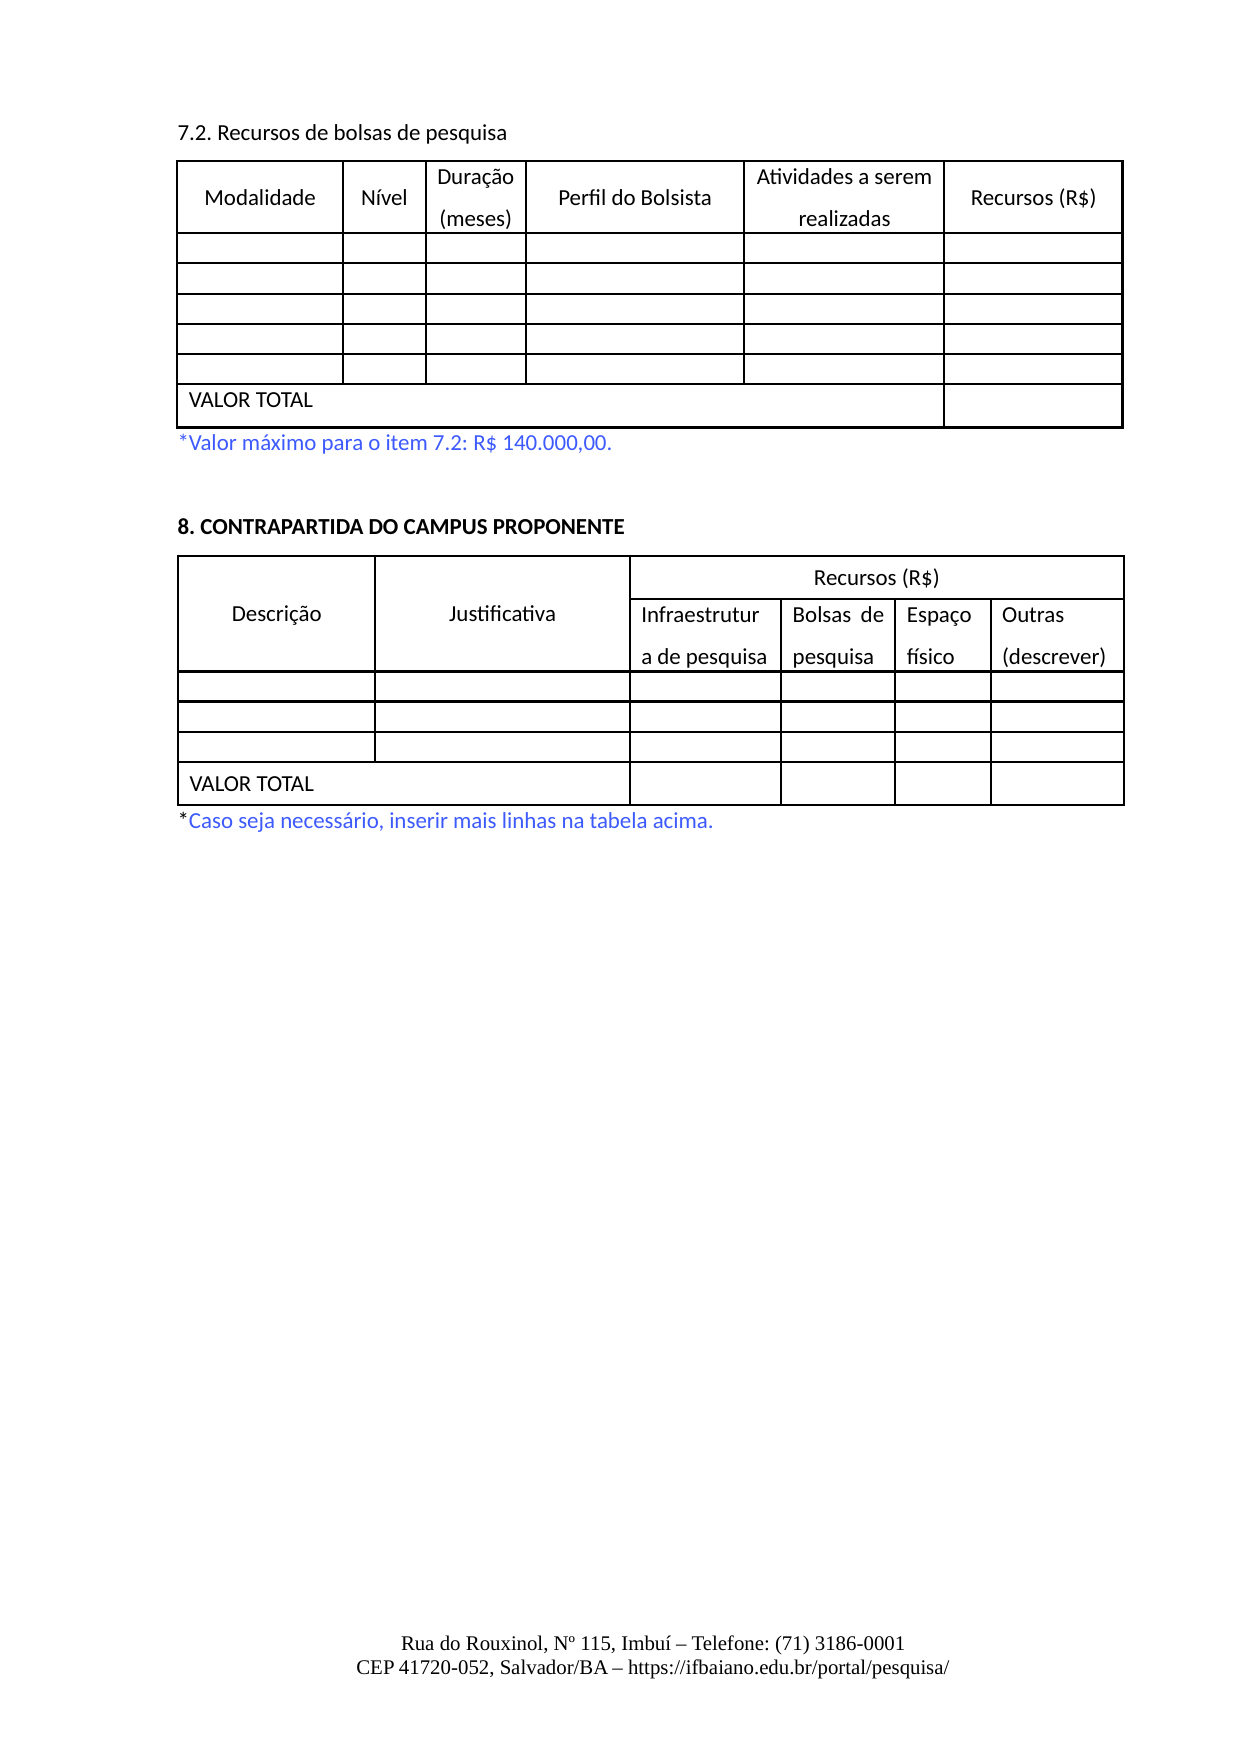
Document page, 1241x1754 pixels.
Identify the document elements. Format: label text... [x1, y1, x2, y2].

text 8. CONTRAPARTIDA DO CAMPUS PROPONENTE [177, 512, 1129, 541]
table_cell [344, 234, 425, 262]
table_cell VALOR TOTAL [178, 385, 943, 426]
table_cell [945, 385, 1121, 426]
table_cell [631, 763, 780, 804]
table_cell Outras (descrever) [992, 600, 1123, 670]
table_cell [427, 325, 525, 353]
table_cell [376, 733, 629, 761]
text *Caso seja necessário, inserir mais linhas na tabela acima. [177, 806, 1129, 834]
table_cell [745, 234, 943, 262]
table_cell Infraestrutura de pesquisa [631, 600, 780, 670]
table_cell [344, 355, 425, 383]
table_cell [527, 234, 743, 262]
table_cell [178, 234, 342, 262]
table_cell [896, 763, 990, 804]
table_cell [527, 264, 743, 292]
table_header Recursos (R$) [945, 162, 1121, 232]
table_cell [782, 733, 894, 761]
table_cell Bolsas de pesquisa [782, 600, 894, 670]
table_cell [992, 733, 1123, 761]
table_cell [945, 325, 1121, 353]
table_header Descrição [179, 557, 374, 670]
table_cell [527, 325, 743, 353]
table_cell Espaço físico [896, 600, 990, 670]
table_cell [992, 673, 1123, 700]
table_cell [178, 325, 342, 353]
table_cell [631, 733, 780, 761]
table_cell [745, 355, 943, 383]
table_header Nível [344, 162, 425, 232]
table_cell [376, 703, 629, 731]
table_cell [178, 264, 342, 292]
table_cell [896, 703, 990, 731]
table_cell [782, 673, 894, 700]
table_cell [631, 703, 780, 731]
table_cell [179, 703, 374, 731]
table_cell [782, 763, 894, 804]
table_cell [945, 295, 1121, 322]
table_cell [344, 295, 425, 322]
table_cell [427, 355, 525, 383]
table_cell [179, 733, 374, 761]
table_cell [344, 264, 425, 292]
table_header Modalidade [178, 162, 342, 232]
table_cell [745, 264, 943, 292]
table_cell [178, 355, 342, 383]
table_cell [527, 355, 743, 383]
table_cell [179, 673, 374, 700]
table_cell [376, 673, 629, 700]
table_header Atividades a serem realizadas [745, 162, 943, 232]
table_cell [427, 234, 525, 262]
table_cell [896, 673, 990, 700]
table_cell [992, 703, 1123, 731]
table_header Recursos (R$) [631, 557, 1123, 598]
table_header Duração (meses) [427, 162, 525, 232]
table_cell [896, 733, 990, 761]
table_cell [527, 295, 743, 322]
table_cell [745, 325, 943, 353]
table_cell [427, 264, 525, 292]
table_cell [945, 355, 1121, 383]
table_cell [992, 763, 1123, 804]
text 7.2. Recursos de bolsas de pesquisa [177, 118, 1129, 146]
table_cell VALOR TOTAL [179, 763, 629, 804]
table_cell [344, 325, 425, 353]
text *Valor máximo para o item 7.2: R$ 140.000,00. [177, 428, 1129, 457]
table_cell [427, 295, 525, 322]
table_cell [782, 703, 894, 731]
table_cell [631, 673, 780, 700]
table_cell [945, 234, 1121, 262]
table_cell [945, 264, 1121, 292]
table_header Perfil do Bolsista [527, 162, 743, 232]
table_cell [745, 295, 943, 322]
table_header Justificativa [376, 557, 629, 670]
table_cell [178, 295, 342, 322]
